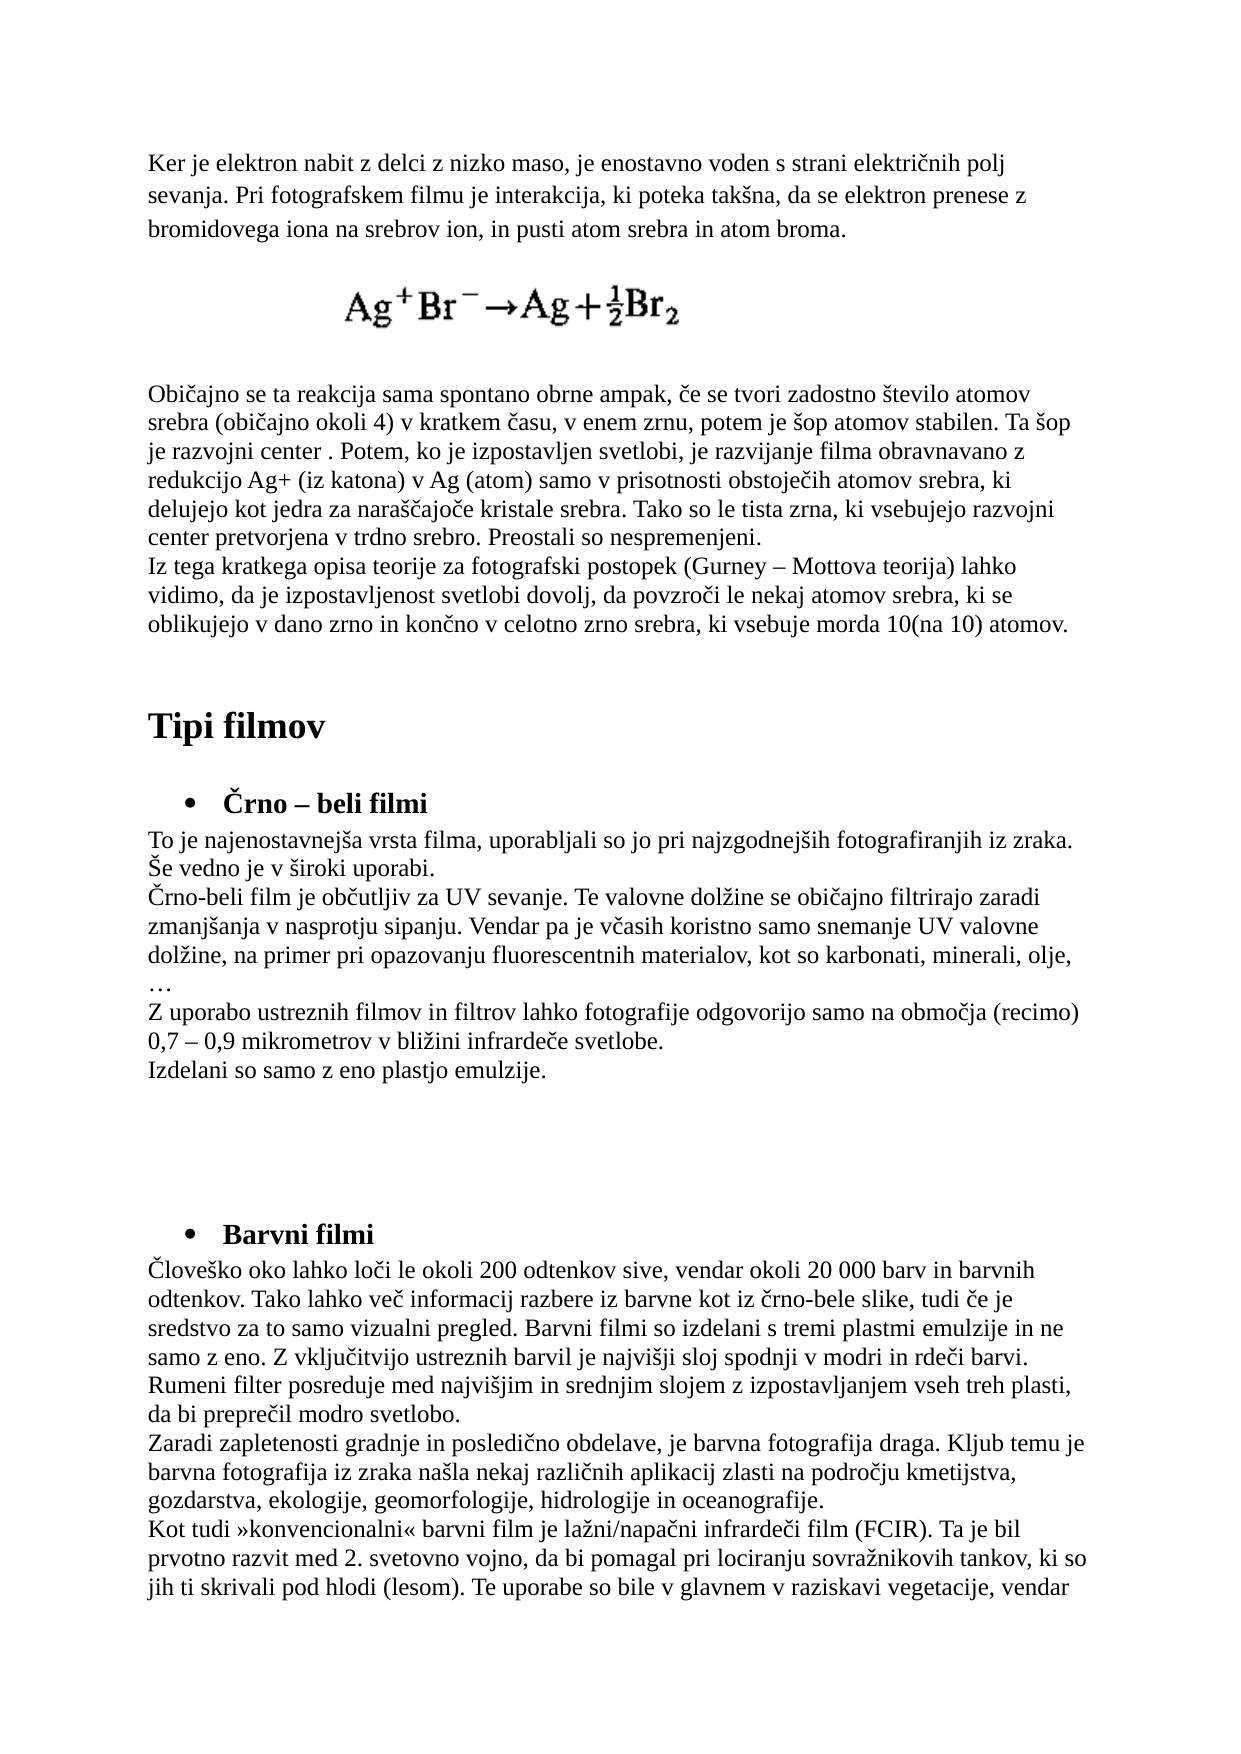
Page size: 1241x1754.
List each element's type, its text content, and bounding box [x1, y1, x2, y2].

text Iz tega kratkega opisa teorije za fotografski postopek (Gurney – Mottova teorija) lahko vidimo, da je izpostavljenost svetlobi dovolj, da povzroči le nekaj atomov srebra, ki se oblikujejo v dano zrno in končno v celotno zrno srebra, ki vsebuje morda 10(na 10) atomov. [148, 551, 1093, 637]
list Barvni filmi [185, 1217, 1093, 1251]
text Običajno se ta reakcija sama spontano obrne ampak, če se tvori zadostno število atomov srebra (običajno okoli 4) v kratkem času, v enem zrnu, potem je šop atomov stabilen. Ta šop je razvojni center . Potem, ko je izpostavljen svetlobi, je razvijanje filma obravnavano z redukcijo Ag+ (iz katona) v Ag (atom) samo v prisotnosti obstoječih atomov srebra, ki delujejo kot jedra za naraščajoče kristale srebra. Tako so le tista zrna, ki vsebujejo razvojni center pretvorjena v trdno srebro. Preostali so nespremenjeni. [148, 379, 1093, 551]
list Črno – beli filmi [185, 786, 1093, 820]
text Črno-beli film je občutljiv za UV sevanje. Te valovne dolžine se običajno filtrirajo zaradi zmanjšanja v nasprotju sipanju. Vendar pa je včasih koristno samo snemanje UV valovne dolžine, na primer pri opazovanju fluorescentnih materialov, kot so karbonati, minerali, olje, … [148, 882, 1093, 997]
text Izdelani so samo z eno plastjo emulzije. [148, 1055, 1093, 1083]
text Kot tudi »konvencionalni« barvni film je lažni/napačni infrardeči film (FCIR). Ta je bil prvotno razvit med 2. svetovno vojno, da bi pomagal pri lociranju sovražnikovih tankov, ki so jih ti skrivali pod hlodi (lesom). Te uporabe so bile v glavnem v raziskavi vegetacije, vendar [148, 1514, 1093, 1601]
text Ker je elektron nabit z delci z nizko maso, je enostavno voden s strani električnih polj sevanja. Pri fotografskem filmu je interakcija, ki poteka takšna, da se elektron prenese z bromidovega iona na srebrov ion, in pusti atom srebra in atom broma. [148, 148, 1093, 242]
text Z uporabo ustreznih filmov in filtrov lahko fotografije odgovorijo samo na območja (recimo) 0,7 – 0,9 mikrometrov v bližini infrardeče svetlobe. [148, 997, 1093, 1055]
text Tipi filmov [148, 703, 1093, 747]
text Zaradi zapletenosti gradnje in posledično obdelave, je barvna fotografija draga. Kljub temu je barvna fotografija iz zraka našla nekaj različnih aplikacij zlasti na področju kmetijstva, gozdarstva, ekologije, geomorfologije, hidrologije in oceanografije. [148, 1428, 1093, 1514]
text Človeško oko lahko loči le okoli 200 odtenkov sive, vendar okoli 20 000 barv in barvnih odtenkov. Tako lahko več informacij razbere iz barvne kot iz črno-bele slike, tudi če je sredstvo za to samo vizualni pregled. Barvni filmi so izdelani s tremi plastmi emulzije in ne samo z eno. Z vključitvijo ustreznih barvil je najvišji sloj spodnji v modri in rdeči barvi. Rumeni filter posreduje med najvišjim in srednjim slojem z izpostavljanjem vseh treh plasti, da bi preprečil modro svetlobo. [148, 1256, 1093, 1428]
text To je najenostavnejša vrsta filma, uporabljali so jo pri najzgodnejših fotografiranjih iz zraka. Še vedno je v široki uporabi. [148, 825, 1093, 882]
